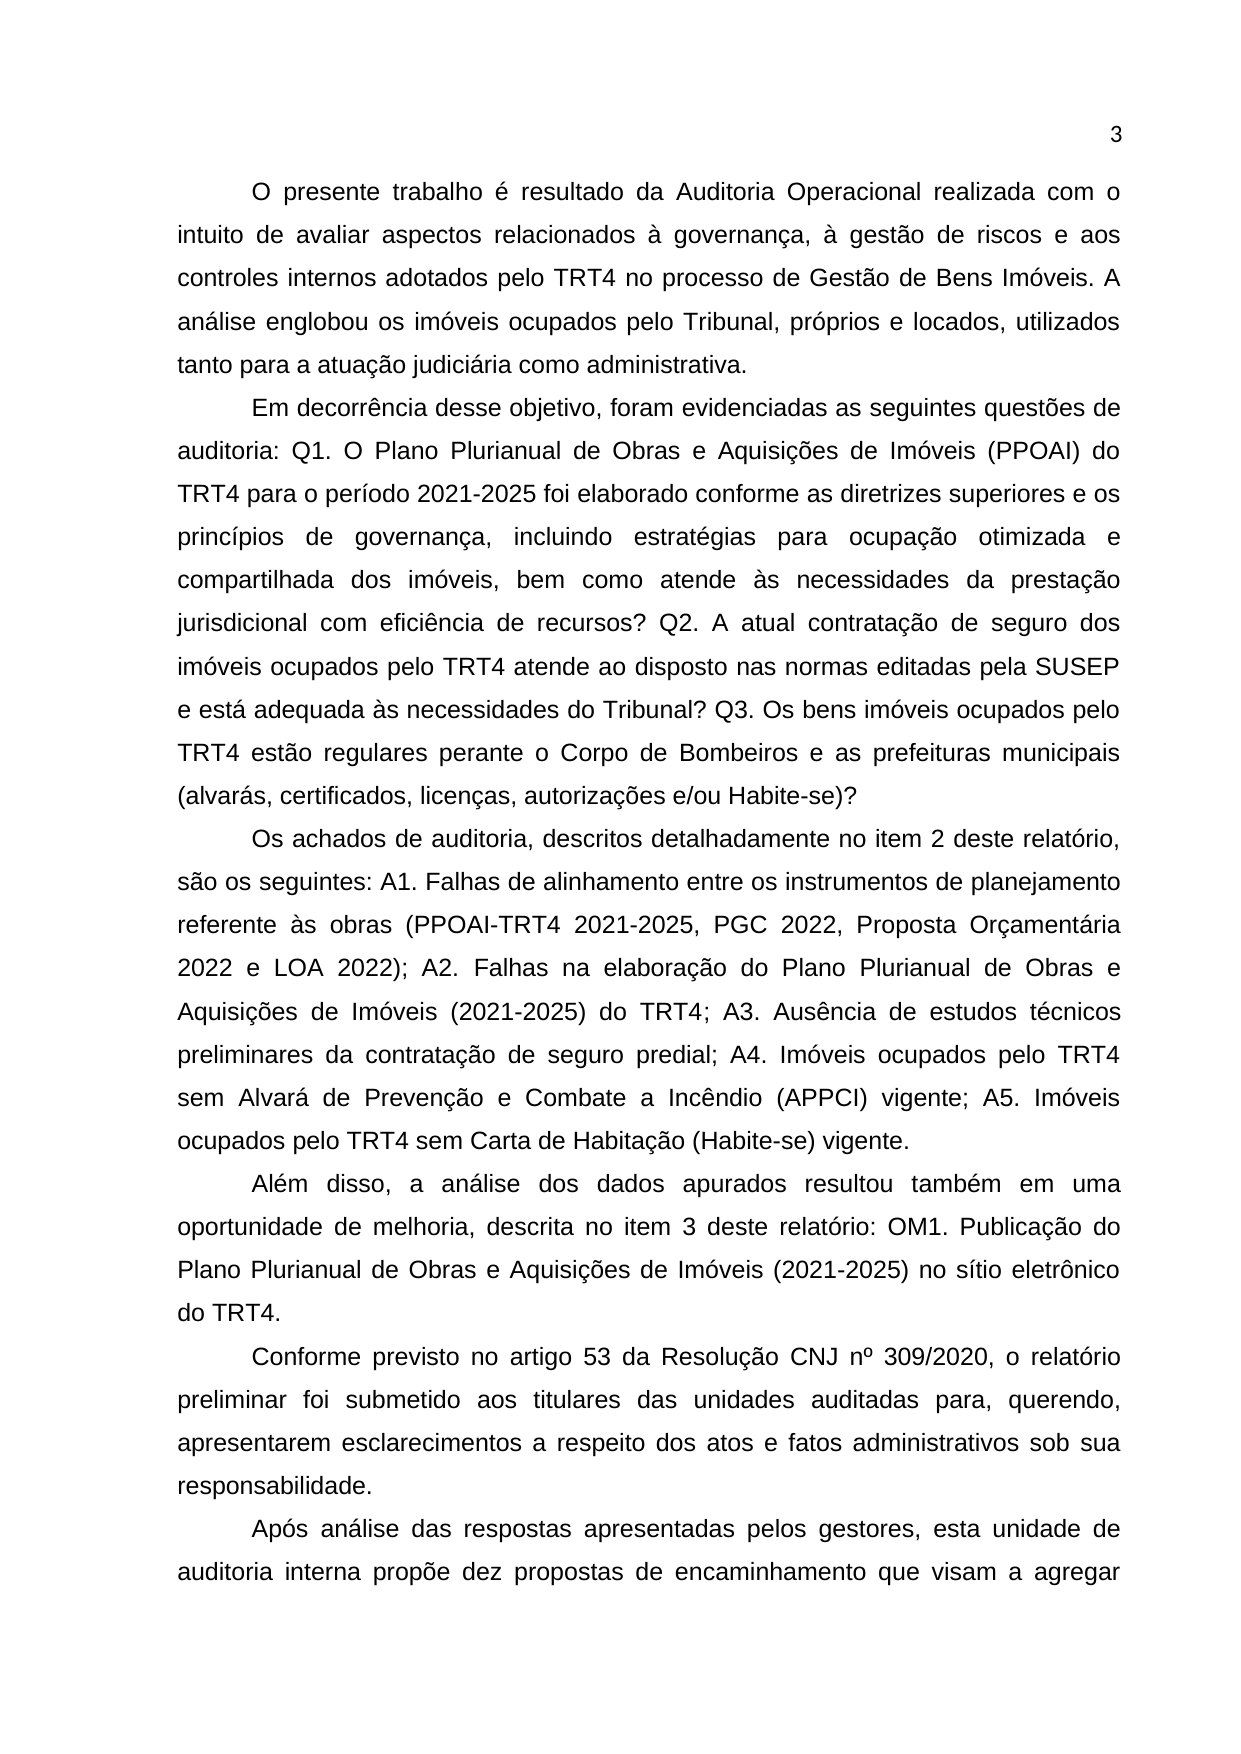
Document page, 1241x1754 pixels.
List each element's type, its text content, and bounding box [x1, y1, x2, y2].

text Além disso, a análise dos dados apurados resultou também em uma oportunidade de melhoria, descrita no item 3 deste relatório: OM1. Publicação do Plano Plurianual de Obras e Aquisições de Imóveis (2021-2025) no sítio eletrônico do TRT4. [177, 1169, 1122, 1327]
text Conforme previsto no artigo 53 da Resolução CNJ nº 309/2020, o relatório preliminar foi submetido aos titulares das unidades auditadas para, querendo, apresentarem esclarecimentos a respeito dos atos e fatos administrativos sob sua responsabilidade. [177, 1341, 1122, 1499]
text Os achados de auditoria, descritos detalhadamente no item 2 deste relatório, são os seguintes: A1. Falhas de alinhamento entre os instrumentos de planejamento referente às obras (PPOAI-TRT4 2021-2025, PGC 2022, Proposta Orçamentária 2022 e LOA 2022); A2. Falhas na elaboração do Plano Plurianual de Obras e Aquisições de Imóveis (2021-2025) do TRT4; A3. Ausência de estudos técnicos preliminares da contratação de seguro predial; A4. Imóveis ocupados pelo TRT4 sem Alvará de Prevenção e Combate a Incêndio (APPCI) vigente; A5. Imóveis ocupados pelo TRT4 sem Carta de Habitação (Habite-se) vigente. [177, 824, 1122, 1154]
text O presente trabalho é resultado da Auditoria Operacional realizada com o intuito de avaliar aspectos relacionados à governança, à gestão de riscos e aos controles internos adotados pelo TRT4 no processo de Gestão de Bens Imóveis. A análise englobou os imóveis ocupados pelo Tribunal, próprios e locados, utilizados tanto para a atuação judiciária como administrativa. [177, 177, 1122, 378]
text Após análise das respostas apresentadas pelos gestores, esta unidade de auditoria interna propõe dez propostas de encaminhamento que visam a agregar [177, 1514, 1122, 1586]
text Em decorrência desse objetivo, foram evidenciadas as seguintes questões de auditoria: Q1. O Plano Plurianual de Obras e Aquisições de Imóveis (PPOAI) do TRT4 para o período 2021-2025 foi elaborado conforme as diretrizes superiores e os princípios de governança, incluindo estratégias para ocupação otimizada e compartilhada dos imóveis, bem como atende às necessidades da prestação jurisdicional com eficiência de recursos? Q2. A atual contratação de seguro dos imóveis ocupados pelo TRT4 atende ao disposto nas normas editadas pela SUSEP e está adequada às necessidades do Tribunal? Q3. Os bens imóveis ocupados pelo TRT4 estão regulares perante o Corpo de Bombeiros e as prefeituras municipais (alvarás, certificados, licenças, autorizações e/ou Habite-se)? [177, 393, 1122, 809]
